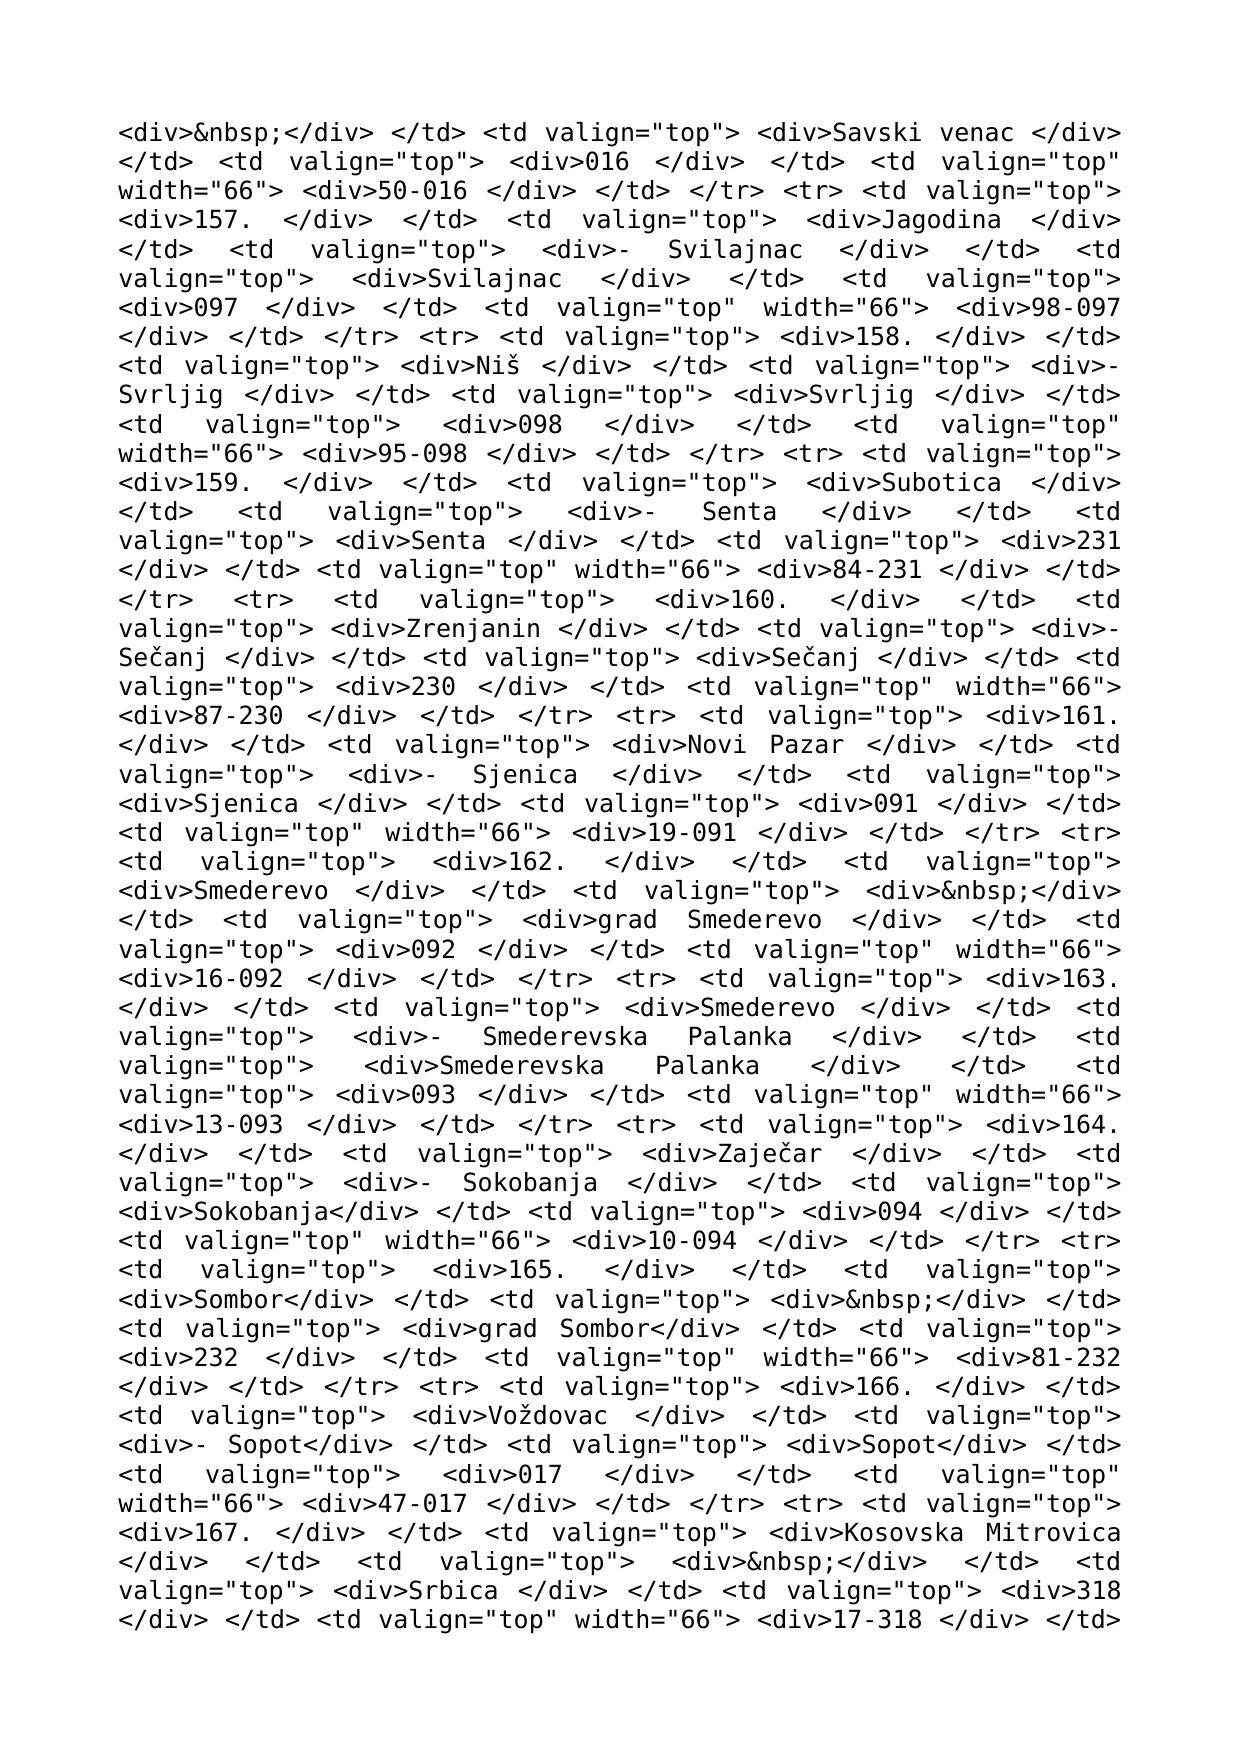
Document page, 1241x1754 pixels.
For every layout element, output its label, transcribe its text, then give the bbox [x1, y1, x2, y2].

text <div>&nbsp;</div> </td> <td valign="top"> <div>Savski venac </div> </td> <td valign="top"> <div>016 </div> </td> <td valign="top" width="66"> <div>50-016 </div> </td> </tr> <tr> <td valign="top"> <div>157. </div> </td> <td valign="top"> <div>Jagodina </div> </td> <td valign="top"> <div>- Svilajnac </div> </td> <td valign="top"> <div>Svilajnac </div> </td> <td valign="top"> <div>097 </div> </td> <td valign="top" width="66"> <div>98-097 </div> </td> </tr> <tr> <td valign="top"> <div>158. </div> </td> <td valign="top"> <div>Niš </div> </td> <td valign="top"> <div>- Svrljig </div> </td> <td valign="top"> <div>Svrljig </div> </td> <td valign="top"> <div>098 </div> </td> <td valign="top" width="66"> <div>95-098 </div> </td> </tr> <tr> <td valign="top"> <div>159. </div> </td> <td valign="top"> <div>Subotica </div> </td> <td valign="top"> <div>- Senta </div> </td> <td valign="top"> <div>Senta </div> </td> <td valign="top"> <div>231 </div> </td> <td valign="top" width="66"> <div>84-231 </div> </td> </tr> <tr> <td valign="top"> <div>160. </div> </td> <td valign="top"> <div>Zrenjanin </div> </td> <td valign="top"> <div>- Sečanj </div> </td> <td valign="top"> <div>Sečanj </div> </td> <td valign="top"> <div>230 </div> </td> <td valign="top" width="66"> <div>87-230 </div> </td> </tr> <tr> <td valign="top"> <div>161. </div> </td> <td valign="top"> <div>Novi Pazar </div> </td> <td valign="top"> <div>- Sjenica </div> </td> <td valign="top"> <div>Sjenica </div> </td> <td valign="top"> <div>091 </div> </td> <td valign="top" width="66"> <div>19-091 </div> </td> </tr> <tr> <td valign="top"> <div>162. </div> </td> <td valign="top"> <div>Smederevo </div> </td> <td valign="top"> <div>&nbsp;</div> </td> <td valign="top"> <div>grad Smederevo </div> </td> <td valign="top"> <div>092 </div> </td> <td valign="top" width="66"> <div>16-092 </div> </td> </tr> <tr> <td valign="top"> <div>163. </div> </td> <td valign="top"> <div>Smederevo </div> </td> <td valign="top"> <div>- Smederevska Palanka </div> </td> <td valign="top"> <div>Smederevska Palanka </div> </td> <td valign="top"> <div>093 </div> </td> <td valign="top" width="66"> <div>13-093 </div> </td> </tr> <tr> <td valign="top"> <div>164. </div> </td> <td valign="top"> <div>Zaječar </div> </td> <td valign="top"> <div>- Sokobanja </div> </td> <td valign="top"> <div>Sokobanja</div> </td> <td valign="top"> <div>094 </div> </td> <td valign="top" width="66"> <div>10-094 </div> </td> </tr> <tr> <td valign="top"> <div>165. </div> </td> <td valign="top"> <div>Sombor</div> </td> <td valign="top"> <div>&nbsp;</div> </td> <td valign="top"> <div>grad Sombor</div> </td> <td valign="top"> <div>232 </div> </td> <td valign="top" width="66"> <div>81-232 </div> </td> </tr> <tr> <td valign="top"> <div>166. </div> </td> <td valign="top"> <div>Voždovac </div> </td> <td valign="top"> <div>- Sopot</div> </td> <td valign="top"> <div>Sopot</div> </td> <td valign="top"> <div>017 </div> </td> <td valign="top" width="66"> <div>47-017 </div> </td> </tr> <tr> <td valign="top"> <div>167. </div> </td> <td valign="top"> <div>Kosovska Mitrovica </div> </td> <td valign="top"> <div>&nbsp;</div> </td> <td valign="top"> <div>Srbica </div> </td> <td valign="top"> <div>318 </div> </td> <td valign="top" width="66"> <div>17-318 </div> </td> [118, 118, 1122, 1635]
